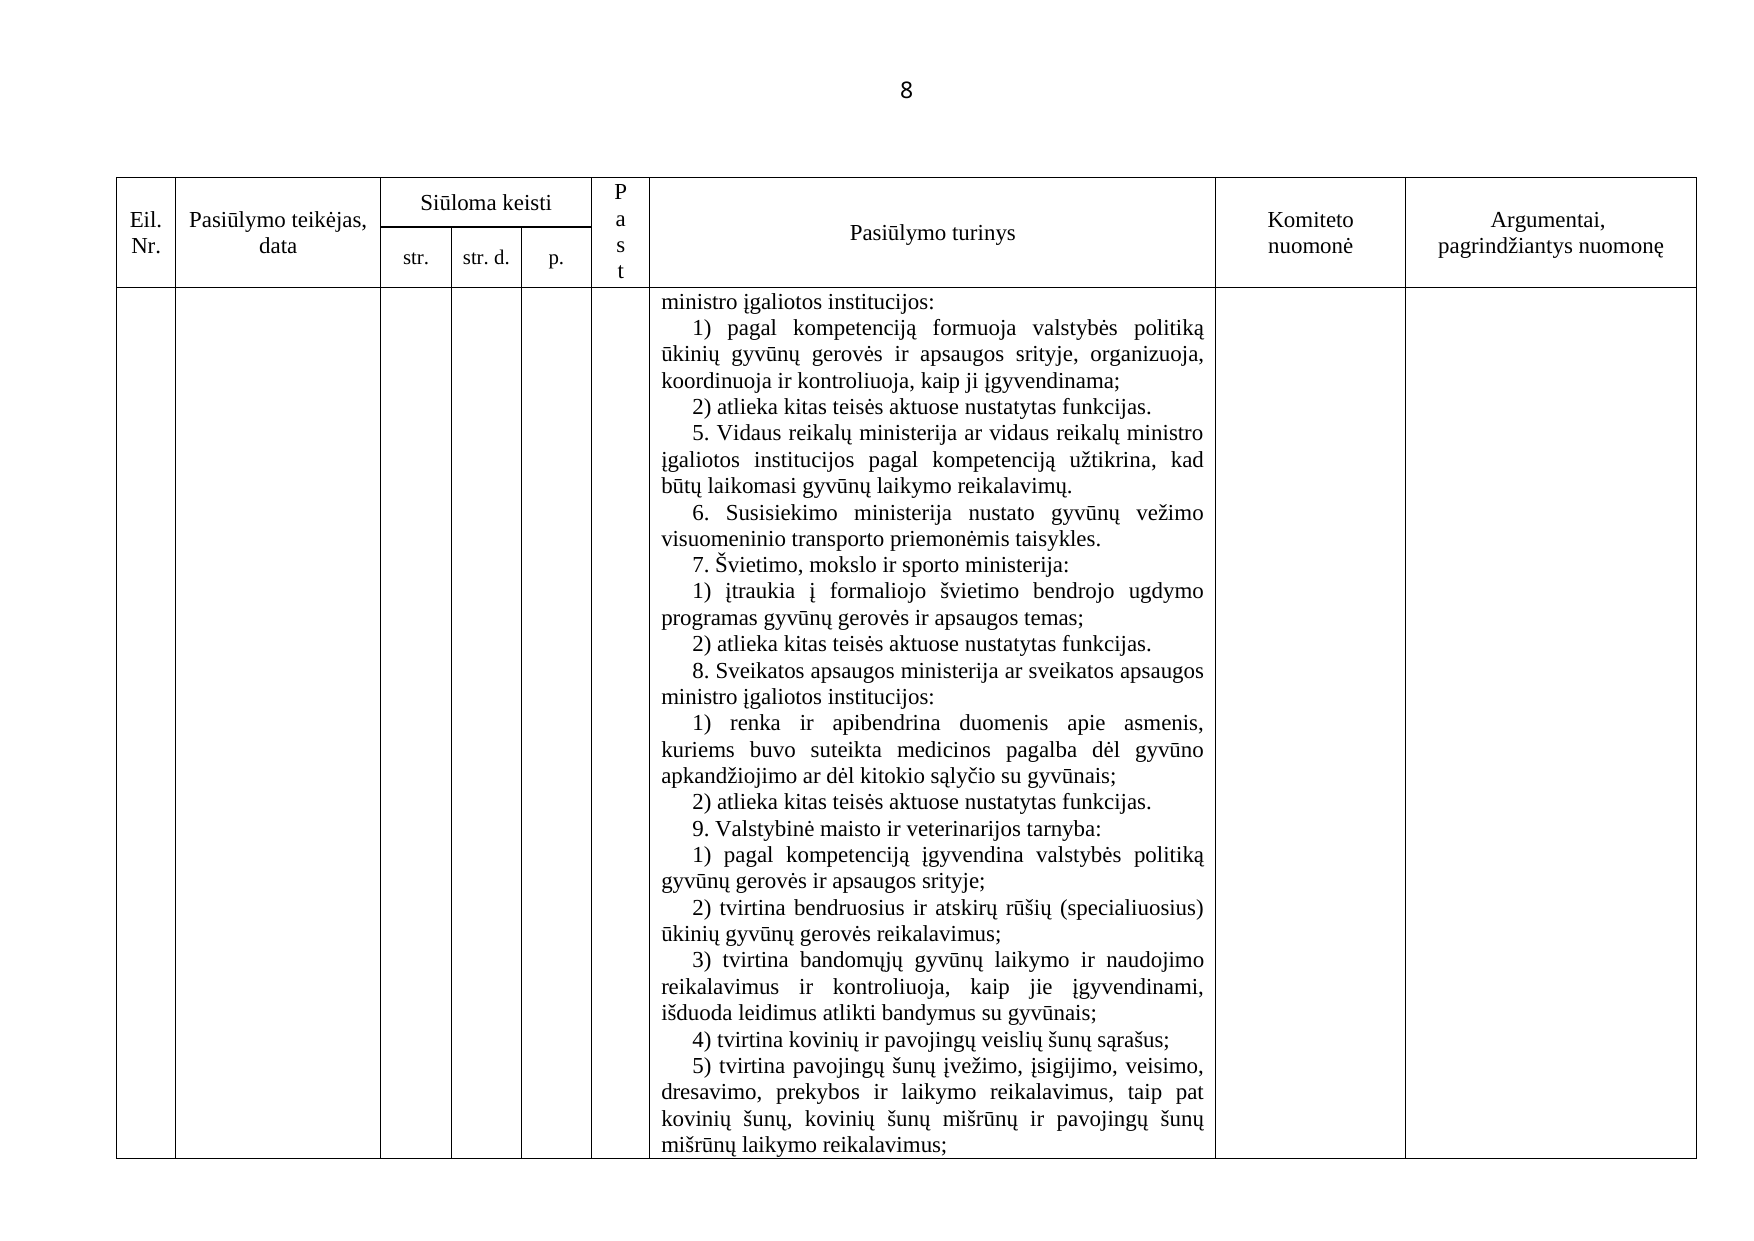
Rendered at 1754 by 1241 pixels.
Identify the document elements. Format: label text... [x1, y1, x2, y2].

table_cell [522, 288, 591, 1157]
table_cell p. [522, 228, 591, 287]
table_header Pasiūlymo teikėjas, data [176, 178, 380, 287]
table_header Komiteto nuomonė [1216, 178, 1405, 287]
table_cell ministro įgaliotos institucijos: 1) pagal kompetenciją formuoja valstybės politiką ūkinių gyvūnų gerovės ir apsaugos srityje, organizuoja, koordinuoja ir kontroliuoja, kaip ji įgyvendinama; 2) atlieka kitas teisės aktuose nustatytas funkcijas. 5. Vidaus reikalų ministerija ar vidaus reikalų ministro įgaliotos institucijos pagal kompetenciją užtikrina, kad būtų laikomasi gyvūnų laikymo reikalavimų. 6. Susisiekimo ministerija nustato gyvūnų vežimo visuomeninio transporto priemonėmis taisykles. 7. Švietimo, mokslo ir sporto ministerija: 1) įtraukia į formaliojo švietimo bendrojo ugdymo programas gyvūnų gerovės ir apsaugos temas; 2) atlieka kitas teisės aktuose nustatytas funkcijas. 8. Sveikatos apsaugos ministerija ar sveikatos apsaugos ministro įgaliotos institucijos: 1) renka ir apibendrina duomenis apie asmenis, kuriems buvo suteikta medicinos pagalba dėl gyvūno apkandžiojimo ar dėl kitokio sąlyčio su gyvūnais; 2) atlieka kitas teisės aktuose nustatytas funkcijas. 9. Valstybinė maisto ir veterinarijos tarnyba: 1) pagal kompetenciją įgyvendina valstybės politiką gyvūnų gerovės ir apsaugos srityje; 2) tvirtina bendruosius ir atskirų rūšių (specialiuosius) ūkinių gyvūnų gerovės reikalavimus; 3) tvirtina bandomųjų gyvūnų laikymo ir naudojimo reikalavimus ir kontroliuoja, kaip jie įgyvendinami, išduoda leidimus atlikti bandymus su gyvūnais; 4) tvirtina kovinių ir pavojingų veislių šunų sąrašus; 5) tvirtina pavojingų šunų įvežimo, įsigijimo, veisimo, dresavimo, prekybos ir laikymo reikalavimus, taip pat kovinių šunų, kovinių šunų mišrūnų ir pavojingų šunų mišrūnų laikymo reikalavimus; [650, 288, 1215, 1157]
table_cell [452, 288, 521, 1157]
table_header Argumentai, pagrindžiantys nuomonę [1406, 178, 1696, 287]
table_cell str. [381, 228, 451, 287]
table_cell [592, 288, 649, 1157]
table_header Pastabos [592, 178, 649, 287]
table_cell [1216, 288, 1405, 1157]
table_header Siūloma keisti [381, 178, 591, 226]
table_cell [381, 288, 451, 1157]
table_header Pasiūlymo turinys [650, 178, 1215, 287]
table_cell [117, 288, 175, 1157]
table_cell str. d. [452, 228, 521, 287]
table_cell [1406, 288, 1696, 1157]
table_cell [176, 288, 380, 1157]
table_header Eil. Nr. [117, 178, 175, 287]
